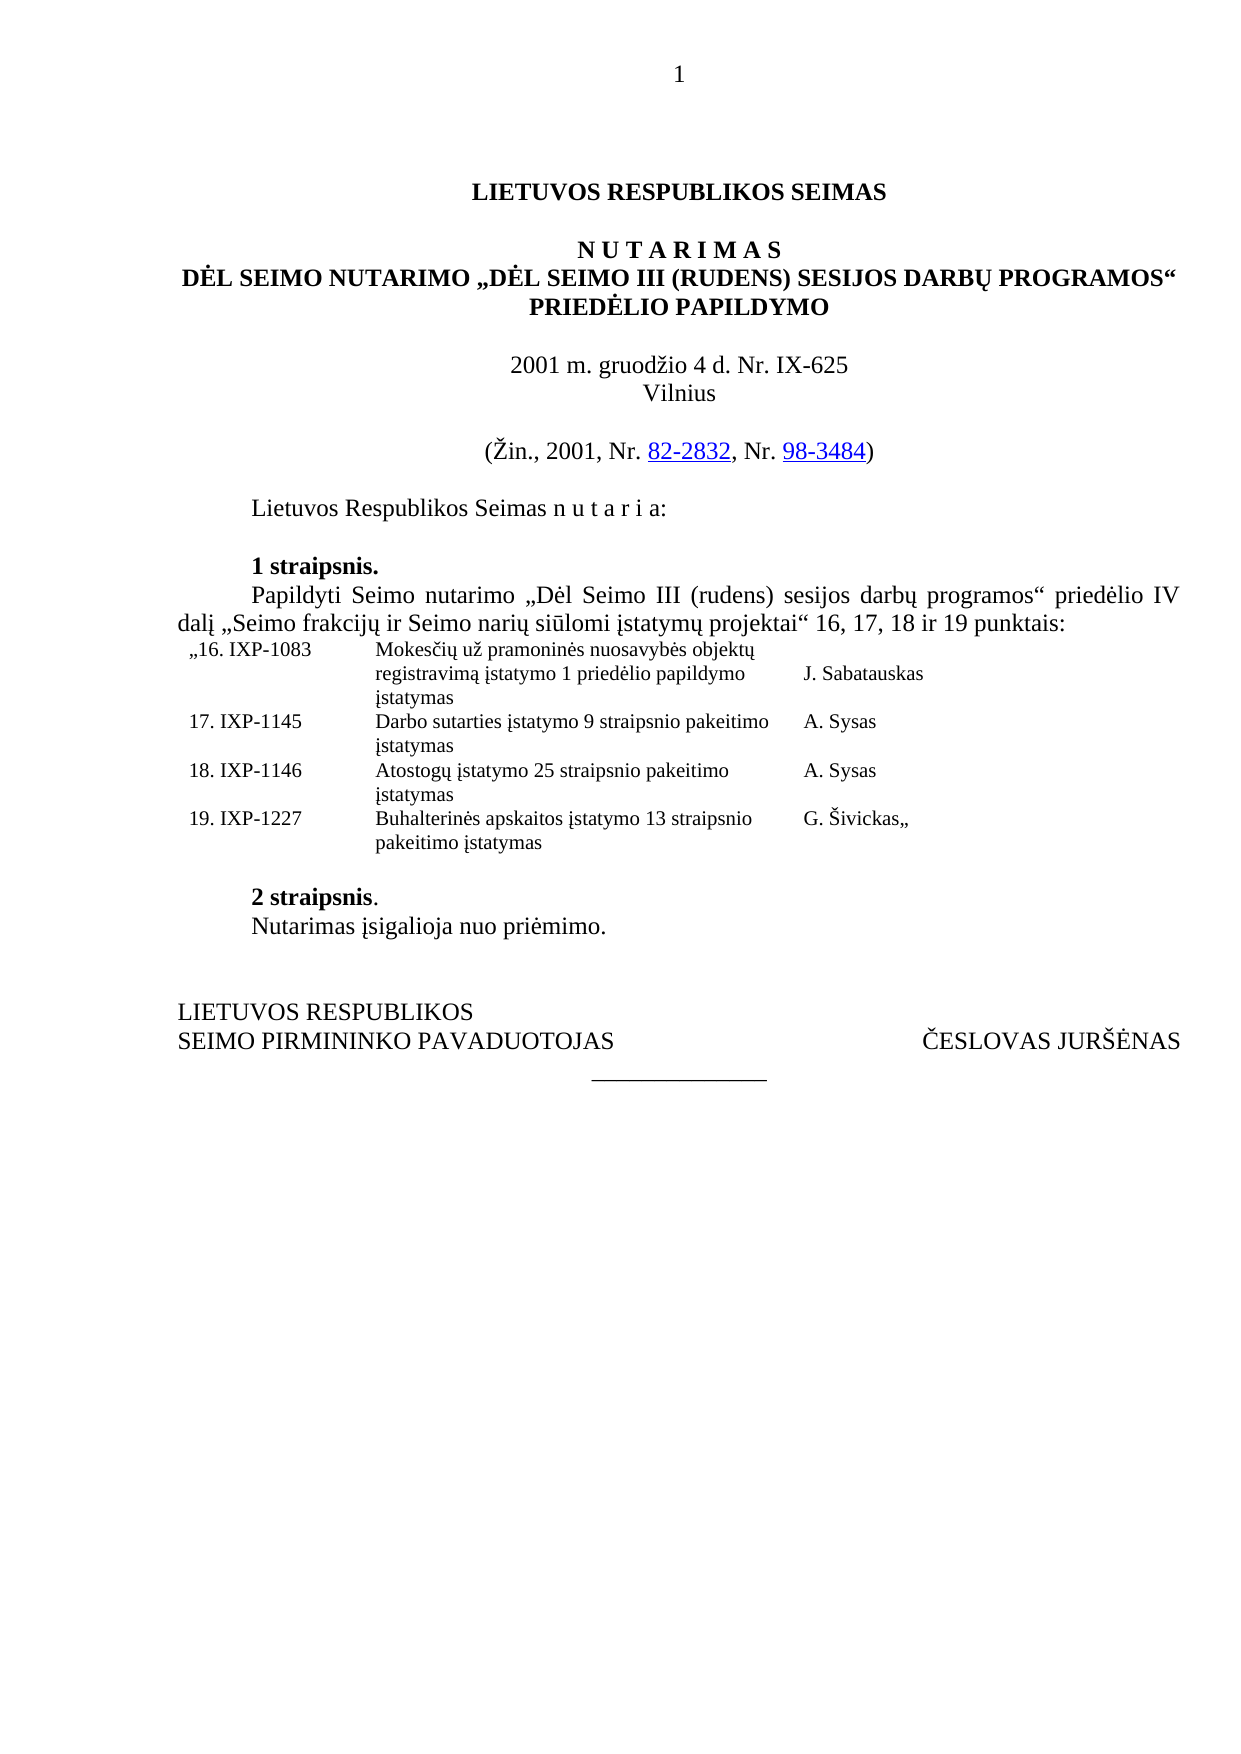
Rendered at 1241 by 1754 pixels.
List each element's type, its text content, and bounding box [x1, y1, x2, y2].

table_cell A. Sysas [792, 709, 1204, 757]
text N U T A R I M A S [177, 235, 1181, 263]
text DĖL SEIMO NUTARIMO „DĖL SEIMO III (RUDENS) SESIJOS DARBŲ PROGRAMOS“ PRIEDĖLIO PAPILDYMO [177, 263, 1181, 321]
text Vilnius [177, 378, 1181, 407]
text SEIMO PIRMININKO PAVADUOTOJAS ČESLOVAS JURŠĖNAS [177, 1026, 1181, 1055]
text LIETUVOS RESPUBLIKOS SEIMAS [177, 177, 1181, 206]
text Papildyti Seimo nutarimo „Dėl Seimo III (rudens) sesijos darbų programos“ priedėlio IV dalį „Seimo frakcijų ir Seimo narių siūlomi įstatymų projektai“ 16, 17, 18 ir 19 punktais: [177, 580, 1181, 637]
text LIETUVOS RESPUBLIKOS [177, 997, 1181, 1026]
table_header „16. IXP-1083 [177, 637, 364, 709]
table_cell 19. IXP-1227 [177, 806, 364, 854]
table_cell Atostogų įstatymo 25 straipsnio pakeitimo įstatymas [364, 758, 792, 806]
text Lietuvos Respublikos Seimas nutaria: [177, 493, 1181, 522]
text 2001 m. gruodžio 4 d. Nr. IX-625 [177, 350, 1181, 378]
text Nutarimas įsigalioja nuo priėmimo. [177, 911, 1181, 940]
table_cell A. Sysas [792, 758, 1204, 806]
text (Žin., 2001, Nr. 82-2832, Nr. 98-3484) [177, 436, 1181, 465]
table_cell Darbo sutarties įstatymo 9 straipsnio pakeitimo įstatymas [364, 709, 792, 757]
table_cell G. Šivickas„ [792, 806, 1204, 854]
table_cell 17. IXP-1145 [177, 709, 364, 757]
table_header Mokesčių už pramoninės nuosavybės objektų registravimą įstatymo 1 priedėlio papildymo įstatymas [364, 637, 792, 709]
table_cell 18. IXP-1146 [177, 758, 364, 806]
table_cell Buhalterinės apskaitos įstatymo 13 straipsnio pakeitimo įstatymas [364, 806, 792, 854]
text 2 straipsnis. [177, 882, 1181, 911]
table_header J. Sabatauskas [792, 637, 1204, 709]
text 1 straipsnis. [177, 551, 1181, 580]
text ______________ [177, 1055, 1181, 1084]
